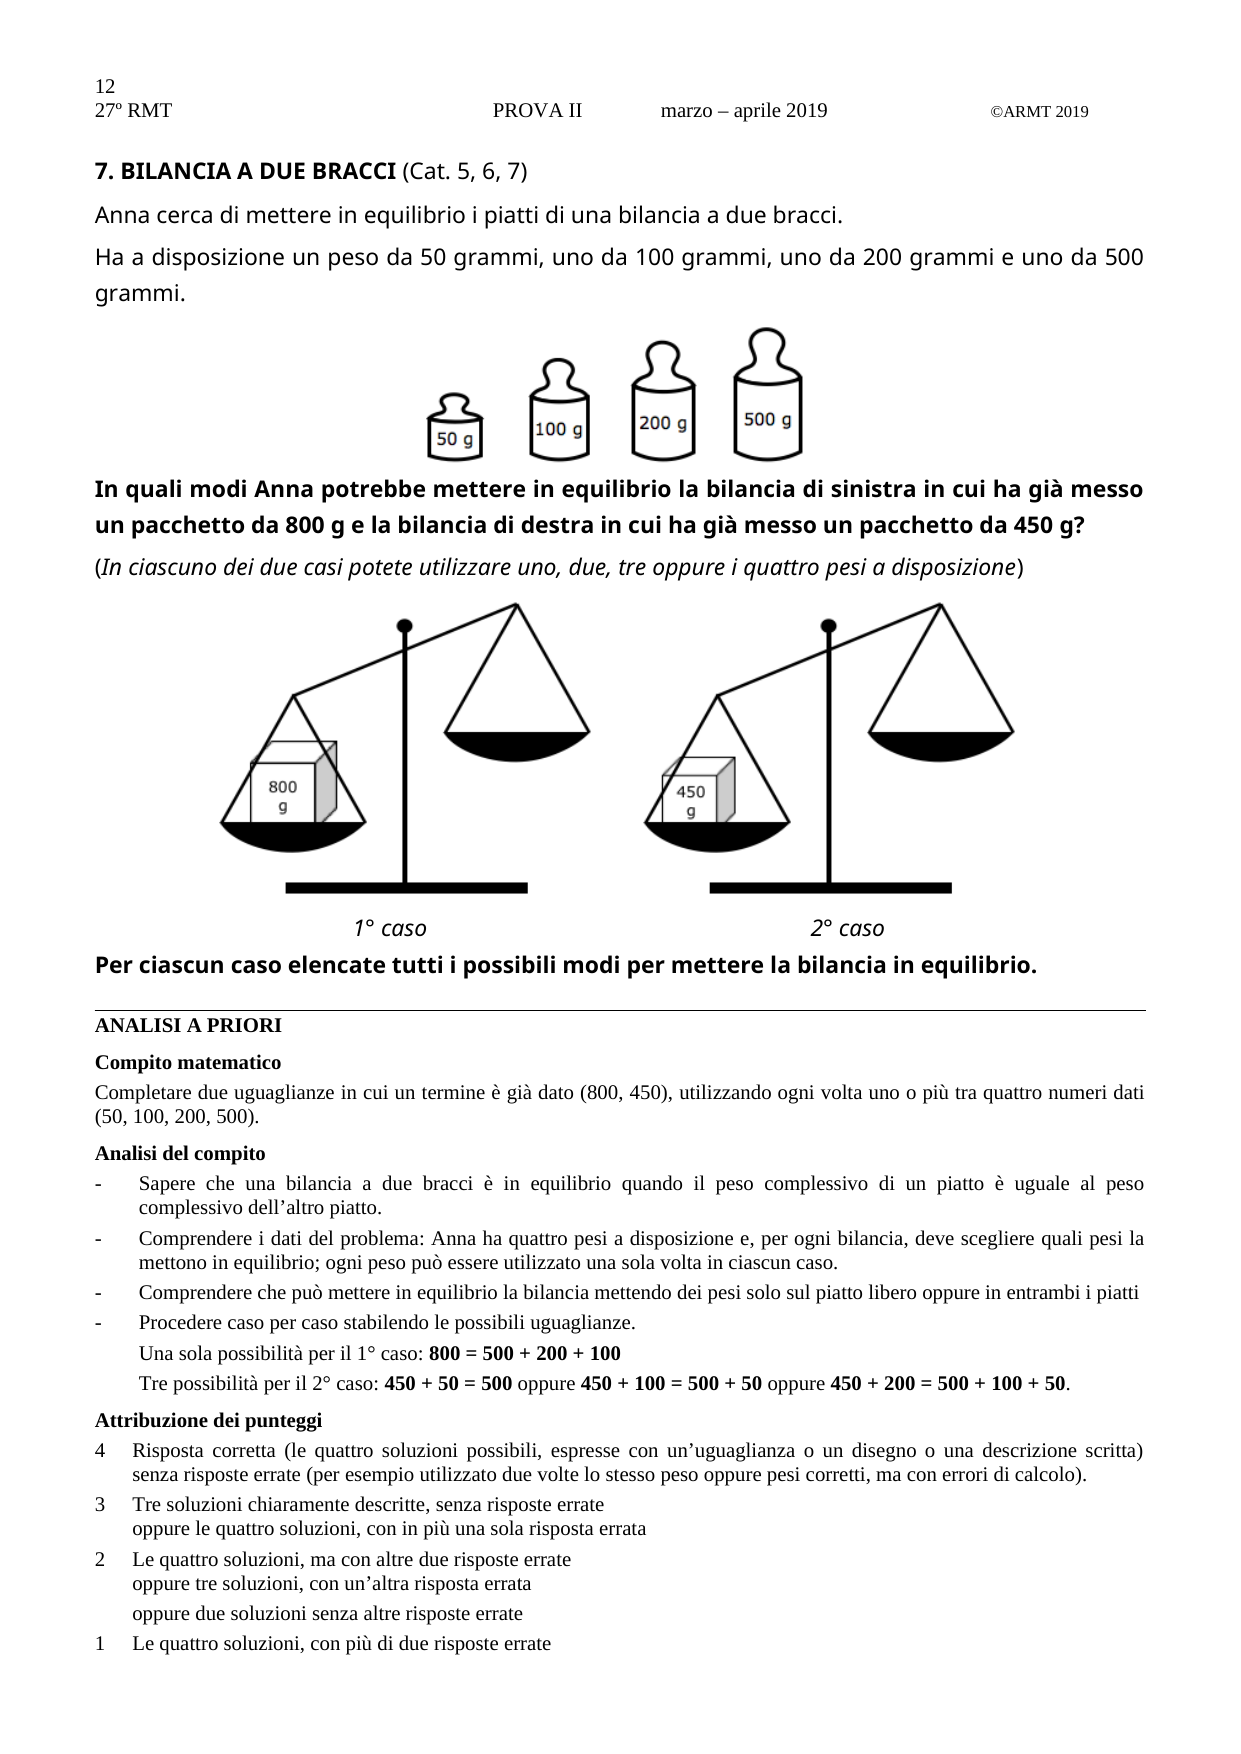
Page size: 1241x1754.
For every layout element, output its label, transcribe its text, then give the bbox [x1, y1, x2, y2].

text Compito matematico [94, 1050, 1146, 1074]
text 4 Risposta corretta (le quattro soluzioni possibili, espresse con un’uguaglianza o un disegno o una descrizione scritta) senza risposte errate (per esempio utilizzato due volte lo stesso peso oppure pesi corretti, ma con errori di calcolo). [94, 1438, 1146, 1486]
text Per ciascun caso elencate tutti i possibili modi per mettere la bilancia in equilibrio. [94, 949, 1146, 981]
text 1° caso 2° caso [94, 912, 1146, 943]
text 7. BILANCIA A DUE BRACCI (Cat. 5, 6, 7) [94, 155, 1146, 186]
picture [212, 595, 1027, 906]
picture [419, 325, 821, 466]
text - Comprendere che può mettere in equilibrio la bilancia mettendo dei pesi solo sul piatto libero oppure in entrambi i piatti [94, 1280, 1146, 1304]
text 2 Le quattro soluzioni, ma con altre due risposte errate [94, 1547, 1146, 1571]
text - Sapere che una bilancia a due bracci è in equilibrio quando il peso complessivo di un piatto è uguale al peso complessivo dell’altro piatto. [94, 1171, 1146, 1219]
text (In ciascuno dei due casi potete utilizzare uno, due, tre oppure i quattro pesi a disposizione) [94, 551, 1146, 582]
text 1 Le quattro soluzioni, con più di due risposte errate [94, 1631, 1146, 1655]
text - Comprendere i dati del problema: Anna ha quattro pesi a disposizione e, per ogni bilancia, deve scegliere quali pesi la mettono in equilibrio; ogni peso può essere utilizzato una sola volta in ciascun caso. [94, 1226, 1146, 1274]
text Ha a disposizione un peso da 50 grammi, uno da 100 grammi, uno da 200 grammi e uno da 500 grammi. [94, 241, 1146, 308]
text Analisi del compito [94, 1141, 1146, 1165]
text oppure le quattro soluzioni, con in più una sola risposta errata [94, 1516, 1146, 1540]
text oppure tre soluzioni, con un’altra risposta errata [94, 1571, 1146, 1595]
text Anna cerca di mettere in equilibrio i piatti di una bilancia a due bracci. [94, 199, 1146, 230]
text Analisi a priori [94, 1011, 1146, 1037]
text - Procedere caso per caso stabilendo le possibili uguaglianze. [94, 1310, 1146, 1334]
text In quali modi Anna potrebbe mettere in equilibrio la bilancia di sinistra in cui ha già messo un pacchetto da 800 g e la bilancia di destra in cui ha già messo un pacchetto da 450 g? [94, 473, 1146, 540]
text oppure due soluzioni senza altre risposte errate [94, 1601, 1146, 1625]
text Attribuzione dei punteggi [94, 1407, 1146, 1432]
text Tre possibilità per il 2° caso: 450 + 50 = 500 oppure 450 + 100 = 500 + 50 oppure 450 + 200 = 500 + 100 + 50. [94, 1371, 1146, 1395]
text Una sola possibilità per il 1° caso: 800 = 500 + 200 + 100 [94, 1341, 1146, 1365]
text 3 Tre soluzioni chiaramente descritte, senza risposte errate [94, 1492, 1146, 1516]
text Completare due uguaglianze in cui un termine è già dato (800, 450), utilizzando ogni volta uno o più tra quattro numeri dati (50, 100, 200, 500). [94, 1080, 1146, 1128]
